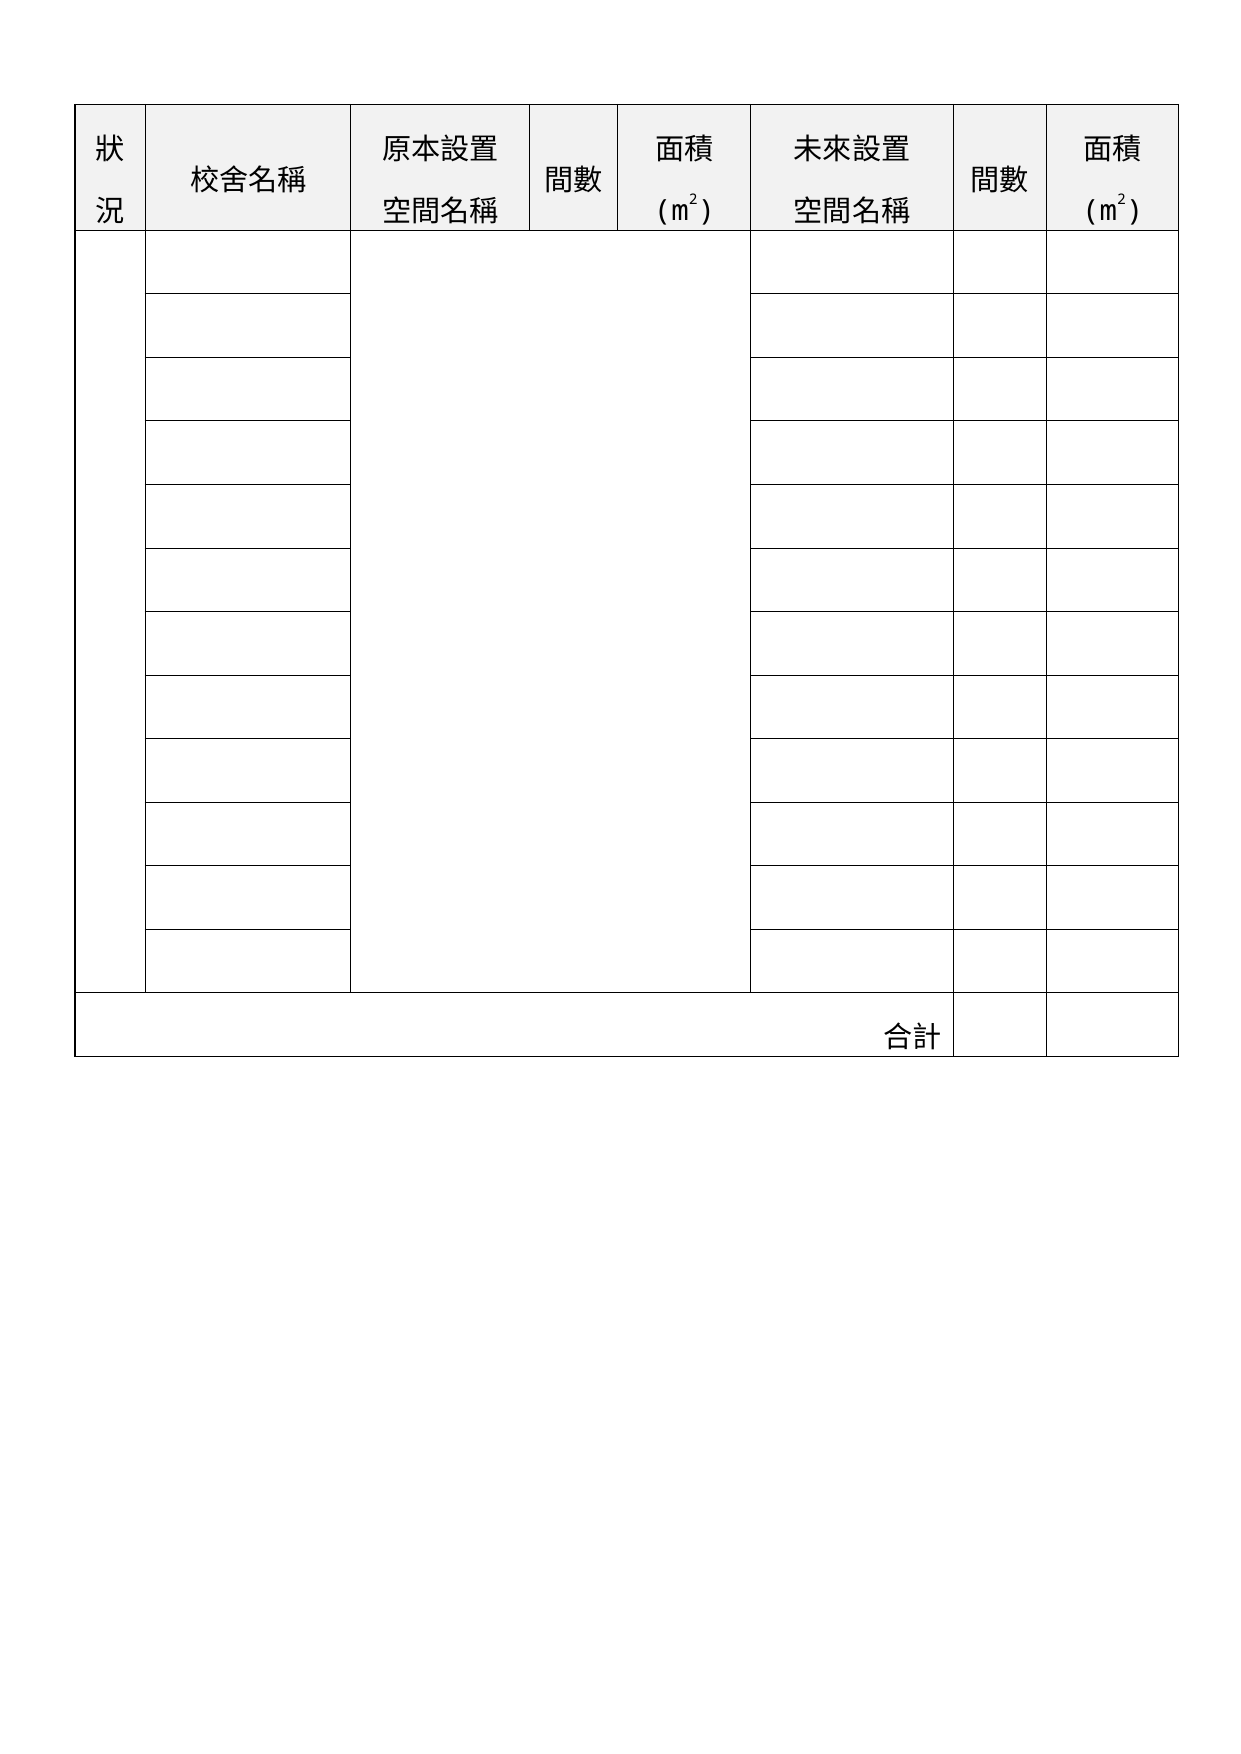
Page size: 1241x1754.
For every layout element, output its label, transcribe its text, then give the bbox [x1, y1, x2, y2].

table_header 校舍名稱 [146, 105, 350, 230]
table_cell [954, 231, 1046, 293]
table_cell [146, 930, 350, 992]
table_cell [146, 549, 350, 611]
table_cell [751, 421, 953, 484]
table_cell [954, 866, 1046, 929]
table_cell [1047, 358, 1178, 420]
table_cell [146, 739, 350, 802]
table_cell [751, 676, 953, 738]
table_cell [351, 231, 750, 992]
table_cell [954, 294, 1046, 357]
table_cell [954, 676, 1046, 738]
table_cell [954, 739, 1046, 802]
table_cell [954, 485, 1046, 547]
table_cell [146, 421, 350, 484]
table_cell [146, 294, 350, 357]
table_cell [1047, 549, 1178, 611]
table_header 間數 [530, 105, 617, 230]
table_cell [146, 803, 350, 865]
table_cell [1047, 294, 1178, 357]
table_header 狀況 [76, 105, 145, 230]
table_cell [1047, 676, 1178, 738]
table_cell [146, 676, 350, 738]
table_cell [1047, 803, 1178, 865]
table_cell [954, 930, 1046, 992]
table_cell [146, 612, 350, 674]
table_cell [1047, 739, 1178, 802]
table_cell [751, 930, 953, 992]
table_cell [954, 612, 1046, 674]
table_cell [954, 421, 1046, 484]
table_cell [76, 231, 145, 992]
table_cell [751, 294, 953, 357]
table_cell [954, 549, 1046, 611]
table_cell [954, 358, 1046, 420]
table_header 未來設置 空間名稱 [751, 105, 953, 230]
table_cell [1047, 930, 1178, 992]
table_cell [751, 612, 953, 674]
table_cell [751, 231, 953, 293]
table_cell [751, 739, 953, 802]
table_cell [146, 485, 350, 547]
table_cell [1047, 612, 1178, 674]
table_cell [1047, 993, 1178, 1056]
table_cell [954, 993, 1046, 1056]
table_cell [751, 358, 953, 420]
table_header 原本設置 空間名稱 [351, 105, 529, 230]
table_cell [1047, 485, 1178, 547]
table_cell [1047, 231, 1178, 293]
table_cell [751, 485, 953, 547]
table_cell [954, 803, 1046, 865]
table_cell [751, 549, 953, 611]
table_cell [751, 803, 953, 865]
table_header 面積 (m2) [618, 105, 750, 230]
table_cell [146, 231, 350, 293]
table_cell [1047, 421, 1178, 484]
table_header 面積 (m2) [1047, 105, 1178, 230]
table_header 間數 [954, 105, 1046, 230]
table_cell 合計 [76, 993, 953, 1056]
table_cell [1047, 866, 1178, 929]
table_cell [146, 866, 350, 929]
table_cell [146, 358, 350, 420]
table_cell [751, 866, 953, 929]
